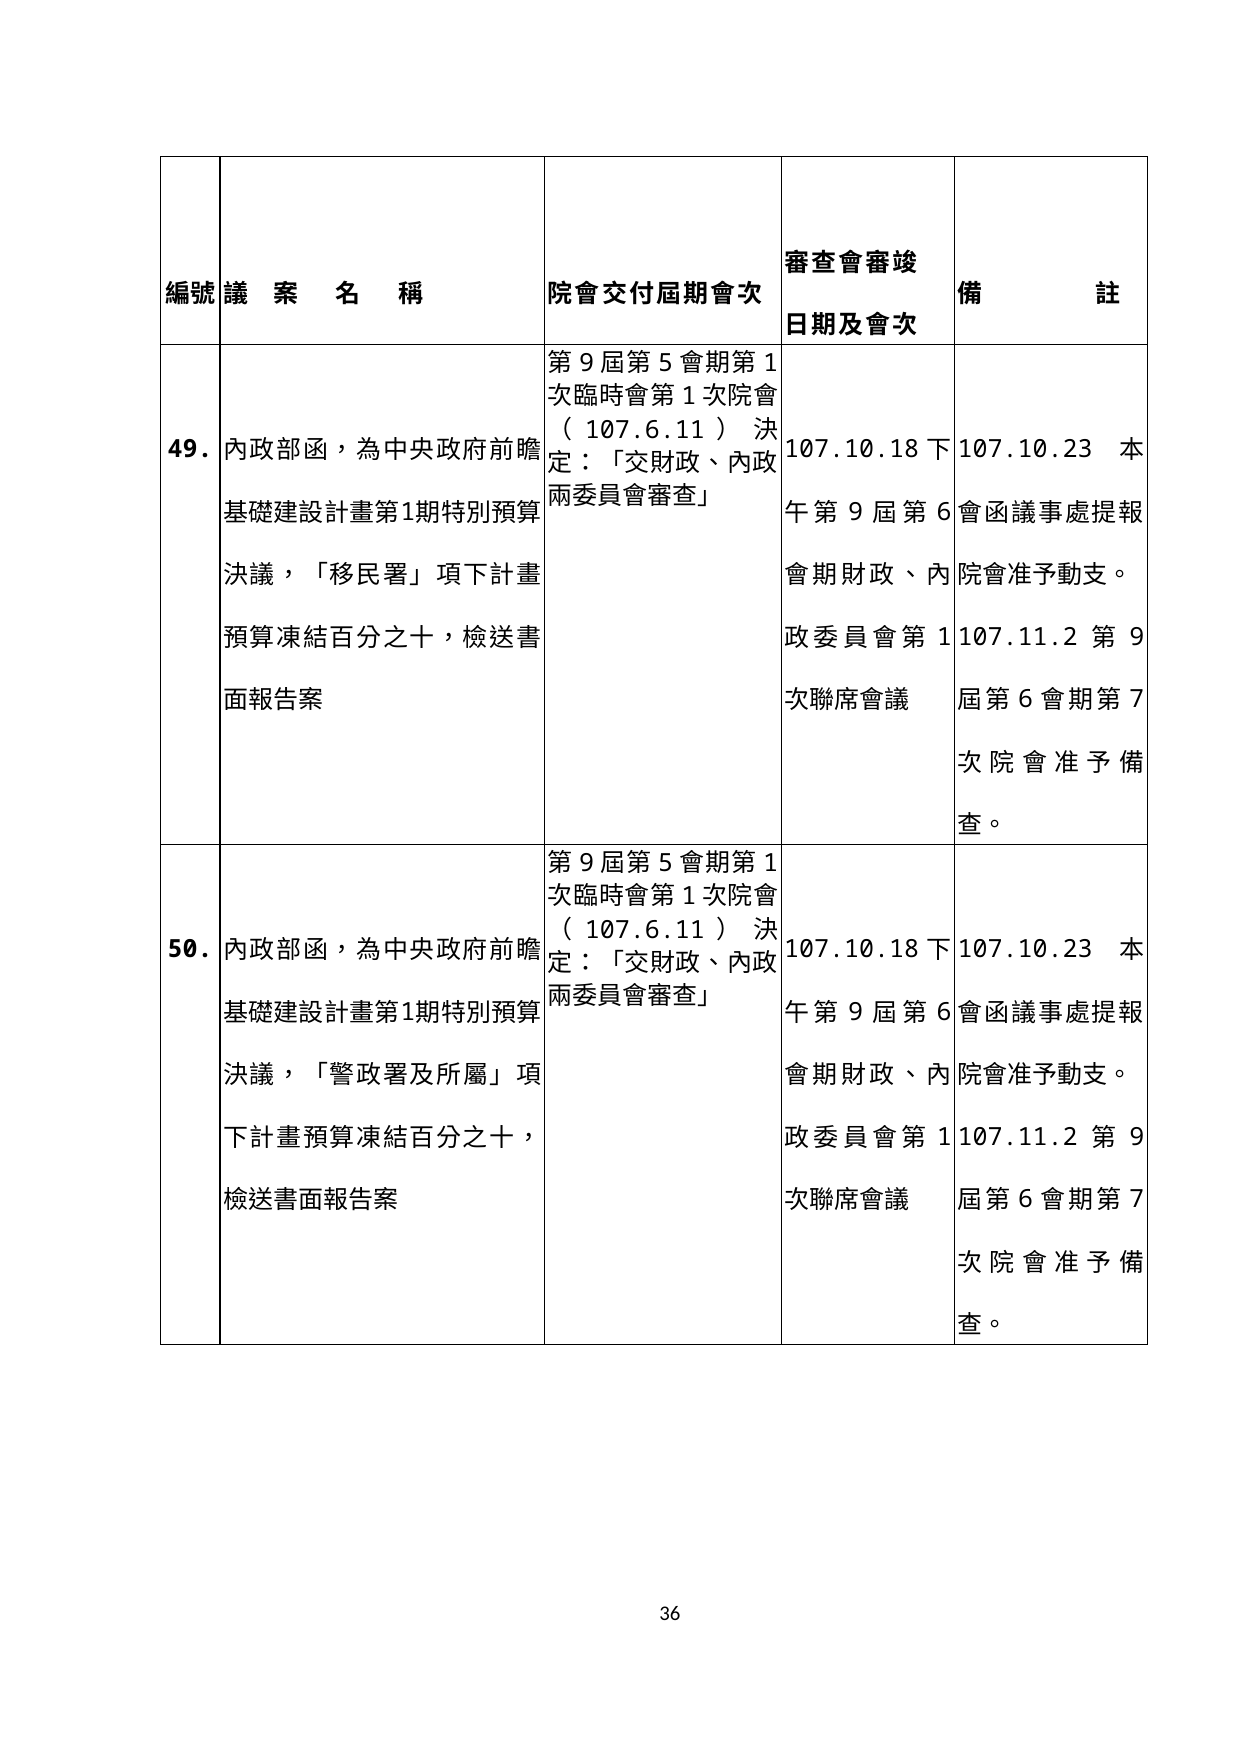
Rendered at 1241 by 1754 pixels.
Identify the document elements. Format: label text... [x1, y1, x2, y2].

table_header 編號 [161, 157, 219, 344]
table_cell 第9屆第5會期第1次臨時會第1次院會（107.6.11）決定：「交財政、內政兩委員會審查」 [545, 345, 781, 844]
table_cell 107.10.23本會函議事處提報院會准予動支。 107.11.2第9屆第6會期第7次院會准予備查。 [955, 345, 1147, 844]
table_cell 第9屆第5會期第1次臨時會第1次院會（107.6.11）決定：「交財政、內政兩委員會審查」 [545, 845, 781, 1344]
table_header 議 案 名 稱 [221, 157, 544, 344]
table_cell 內政部函，為中央政府前瞻基礎建設計畫第1期特別預算決議，「警政署及所屬」項下計畫預算凍結百分之十，檢送書面報告案 [221, 845, 544, 1344]
table_cell 內政部函，為中央政府前瞻基礎建設計畫第1期特別預算決議，「移民署」項下計畫預算凍結百分之十，檢送書面報告案 [221, 345, 544, 844]
table_cell 107.10.23本會函議事處提報院會准予動支。 107.11.2第9屆第6會期第7次院會准予備查。 [955, 845, 1147, 1344]
table_cell [161, 345, 219, 844]
table_cell 107.10.18下午第9屆第6會期財政、內政委員會第1次聯席會議 [782, 345, 954, 844]
table_cell [161, 845, 219, 1344]
table_header 院會交付屆期會次 [545, 157, 781, 344]
table_header 審查會審竣 日期及會次 [782, 157, 954, 344]
table_header 備 註 [955, 157, 1147, 344]
table_cell 107.10.18下午第9屆第6會期財政、內政委員會第1次聯席會議 [782, 845, 954, 1344]
